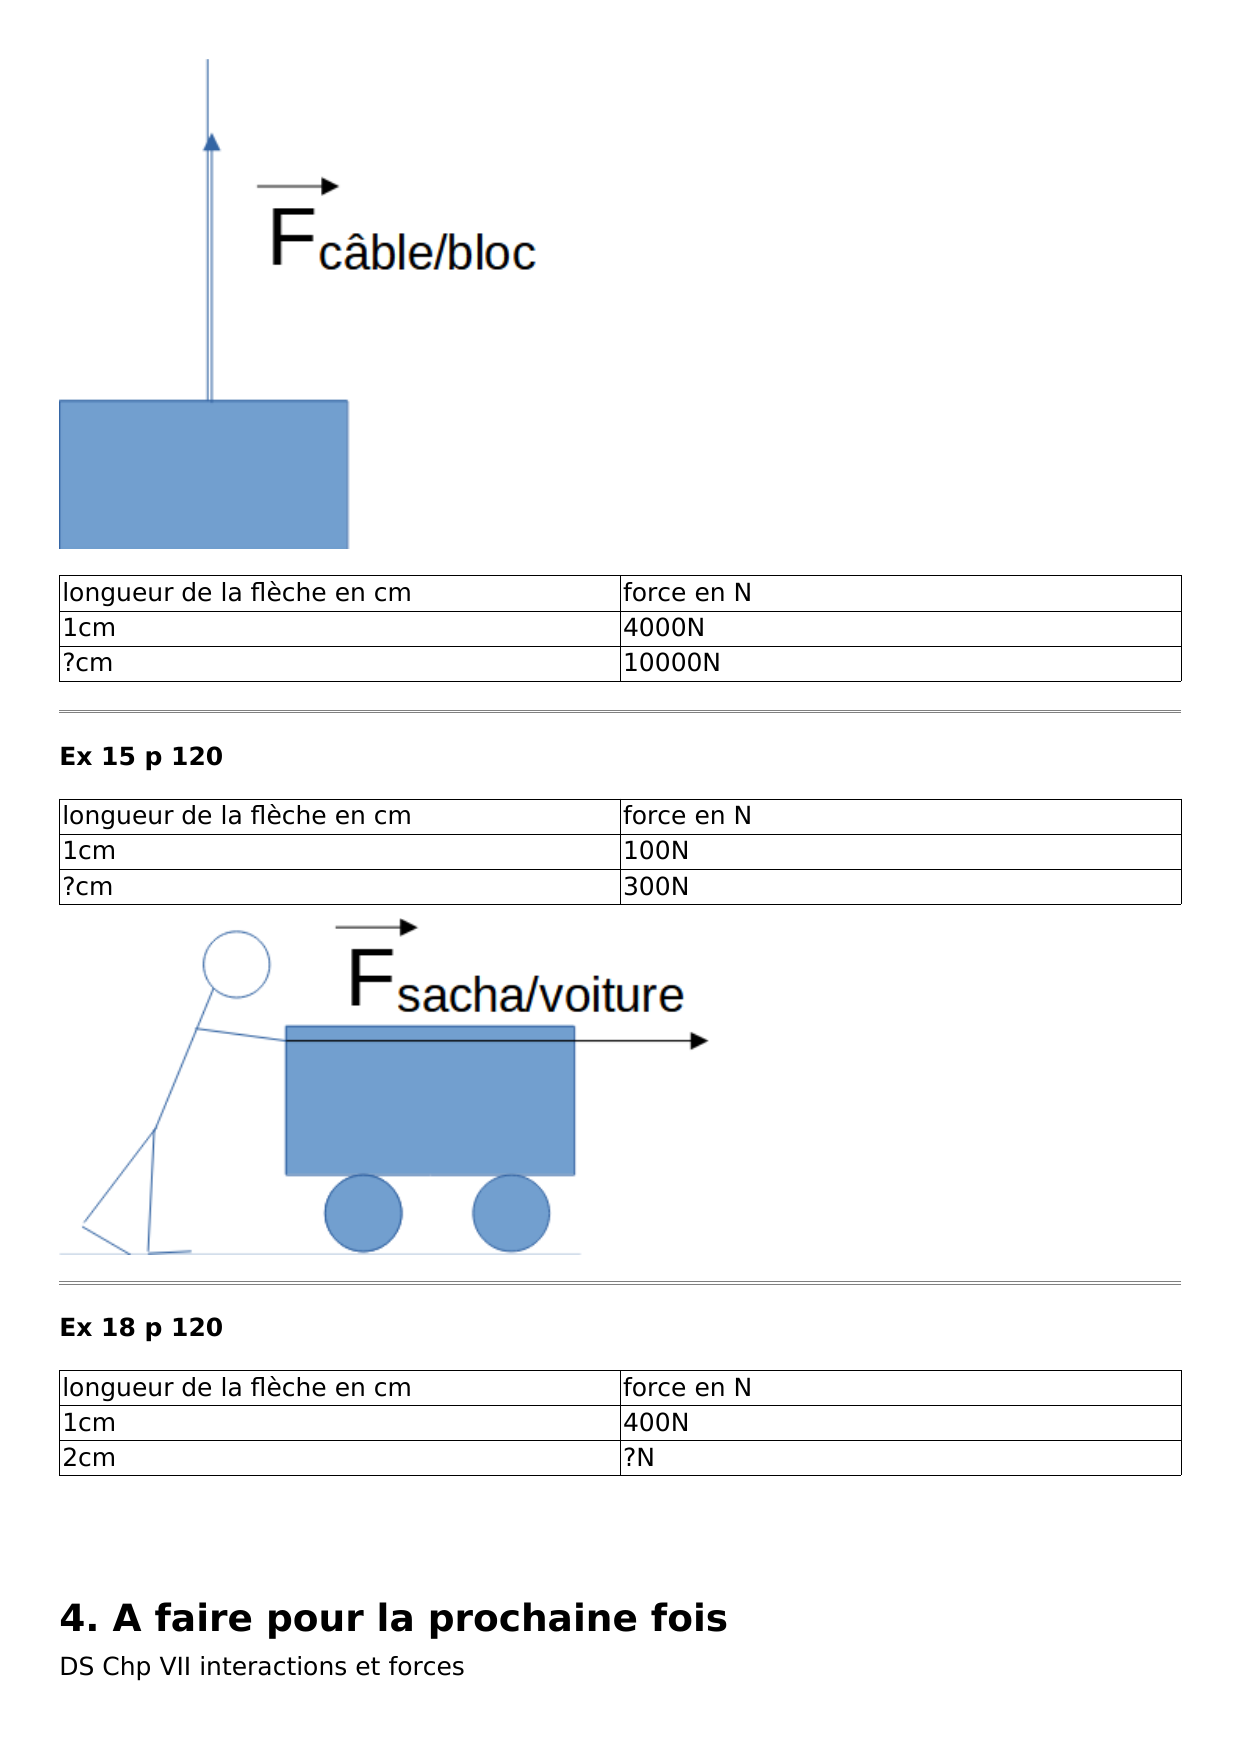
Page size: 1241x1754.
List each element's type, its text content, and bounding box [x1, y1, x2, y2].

table_cell 400N [621, 1406, 1181, 1440]
text Ex 15 p 120 [59, 742, 1181, 771]
table_header force en N [621, 576, 1181, 611]
table_cell 300N [621, 870, 1181, 904]
table_cell 1cm [60, 1406, 620, 1440]
table_cell 1cm [60, 612, 620, 646]
table_cell ?cm [60, 870, 620, 904]
table_cell 2cm [60, 1441, 620, 1475]
picture [59, 59, 631, 549]
table_cell 4000N [621, 612, 1181, 646]
table_header force en N [621, 1371, 1181, 1405]
picture [59, 918, 709, 1255]
table_cell 1cm [60, 835, 620, 869]
table_cell ?cm [60, 647, 620, 681]
table_cell ?N [621, 1441, 1181, 1475]
text DS Chp VII interactions et forces [59, 1652, 1181, 1682]
table_header longueur de la flèche en cm [60, 1371, 620, 1405]
table_cell 10000N [621, 647, 1181, 681]
table_header longueur de la flèche en cm [60, 576, 620, 611]
table_header longueur de la flèche en cm [60, 800, 620, 833]
table_cell 100N [621, 835, 1181, 869]
text Ex 18 p 120 [59, 1313, 1181, 1343]
subtitle 4. A faire pour la prochaine fois [59, 1596, 1181, 1640]
table_header force en N [621, 800, 1181, 833]
